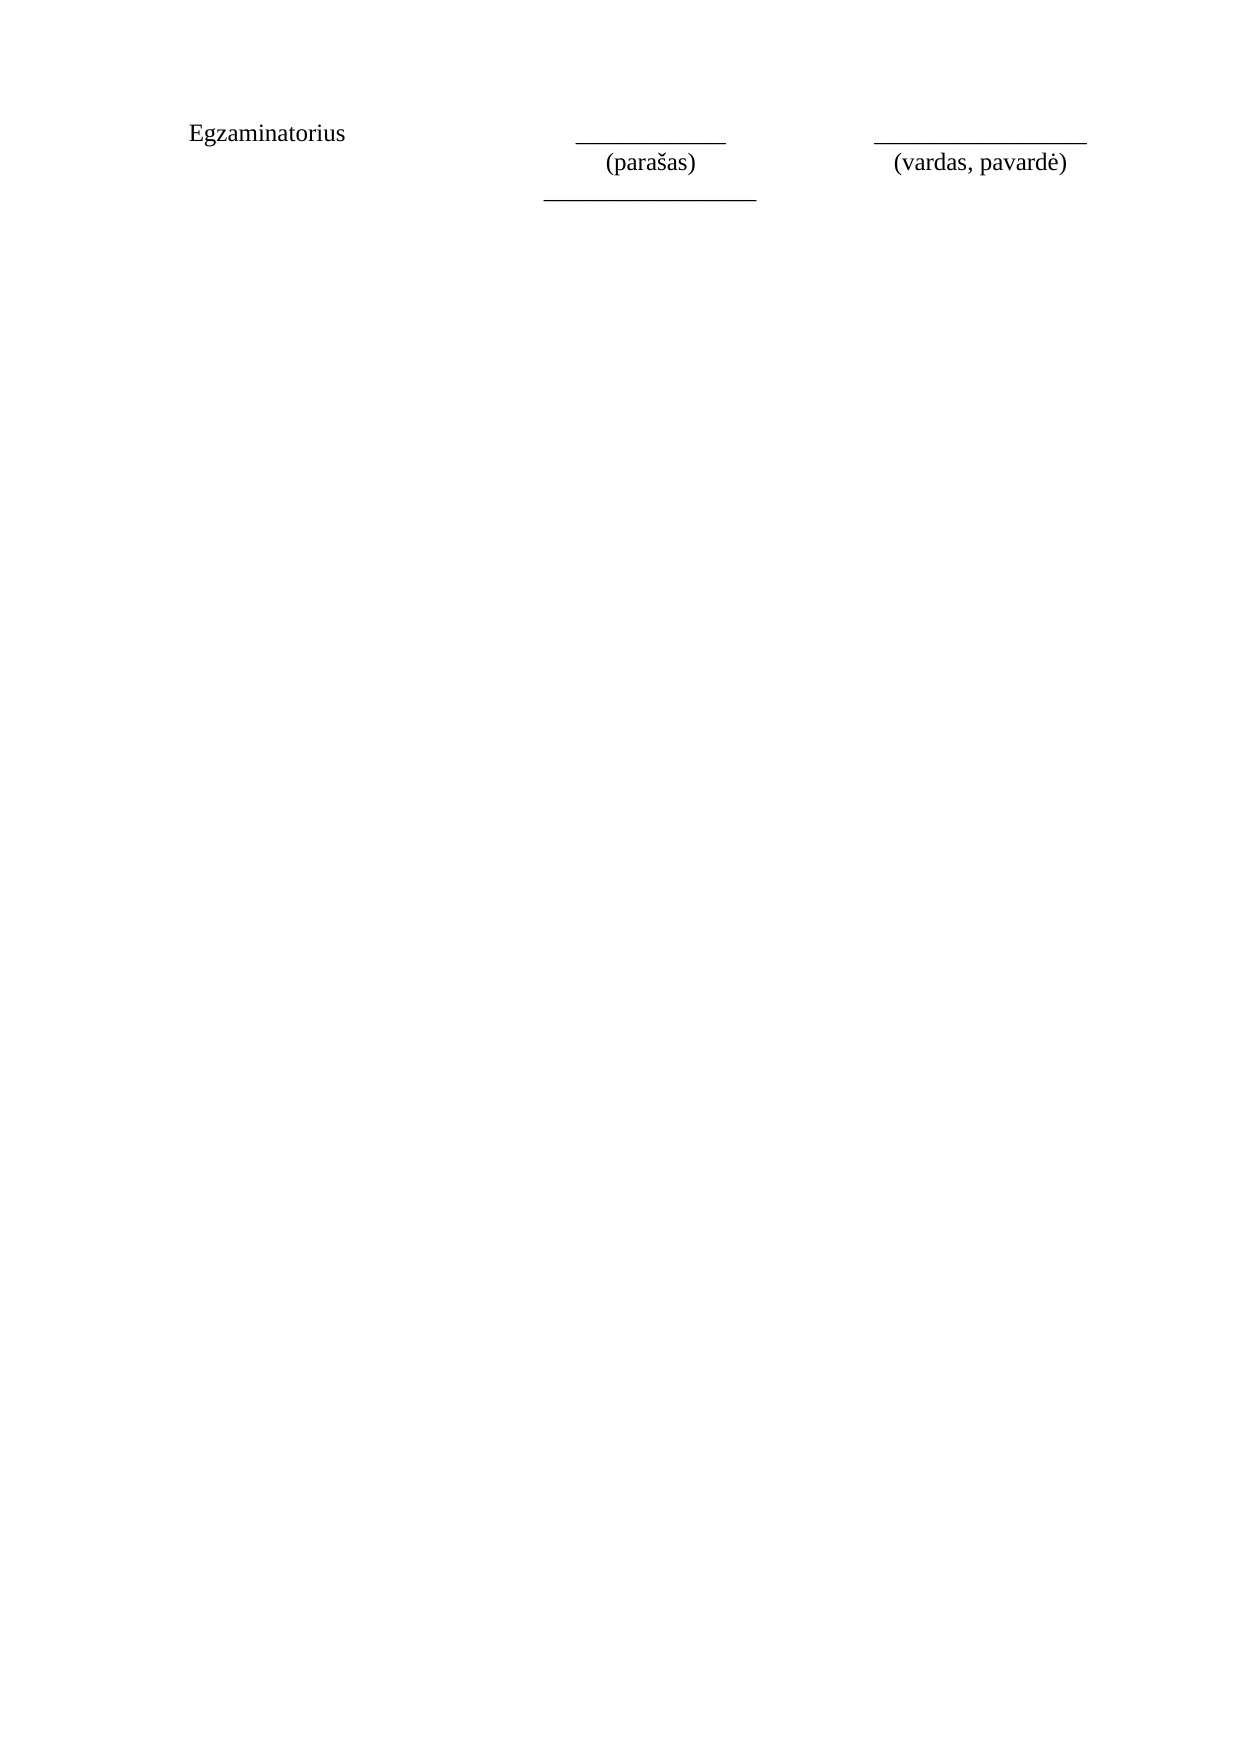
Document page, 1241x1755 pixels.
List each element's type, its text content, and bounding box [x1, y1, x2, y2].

table_header [489, 118, 556, 176]
table_header _________________ (vardas, pavardė) [839, 118, 1122, 176]
table_header ____________ (parašas) [556, 118, 746, 176]
table_header Egzaminatorius [177, 118, 488, 176]
text _________________ [177, 176, 1122, 204]
table_header [746, 118, 838, 176]
